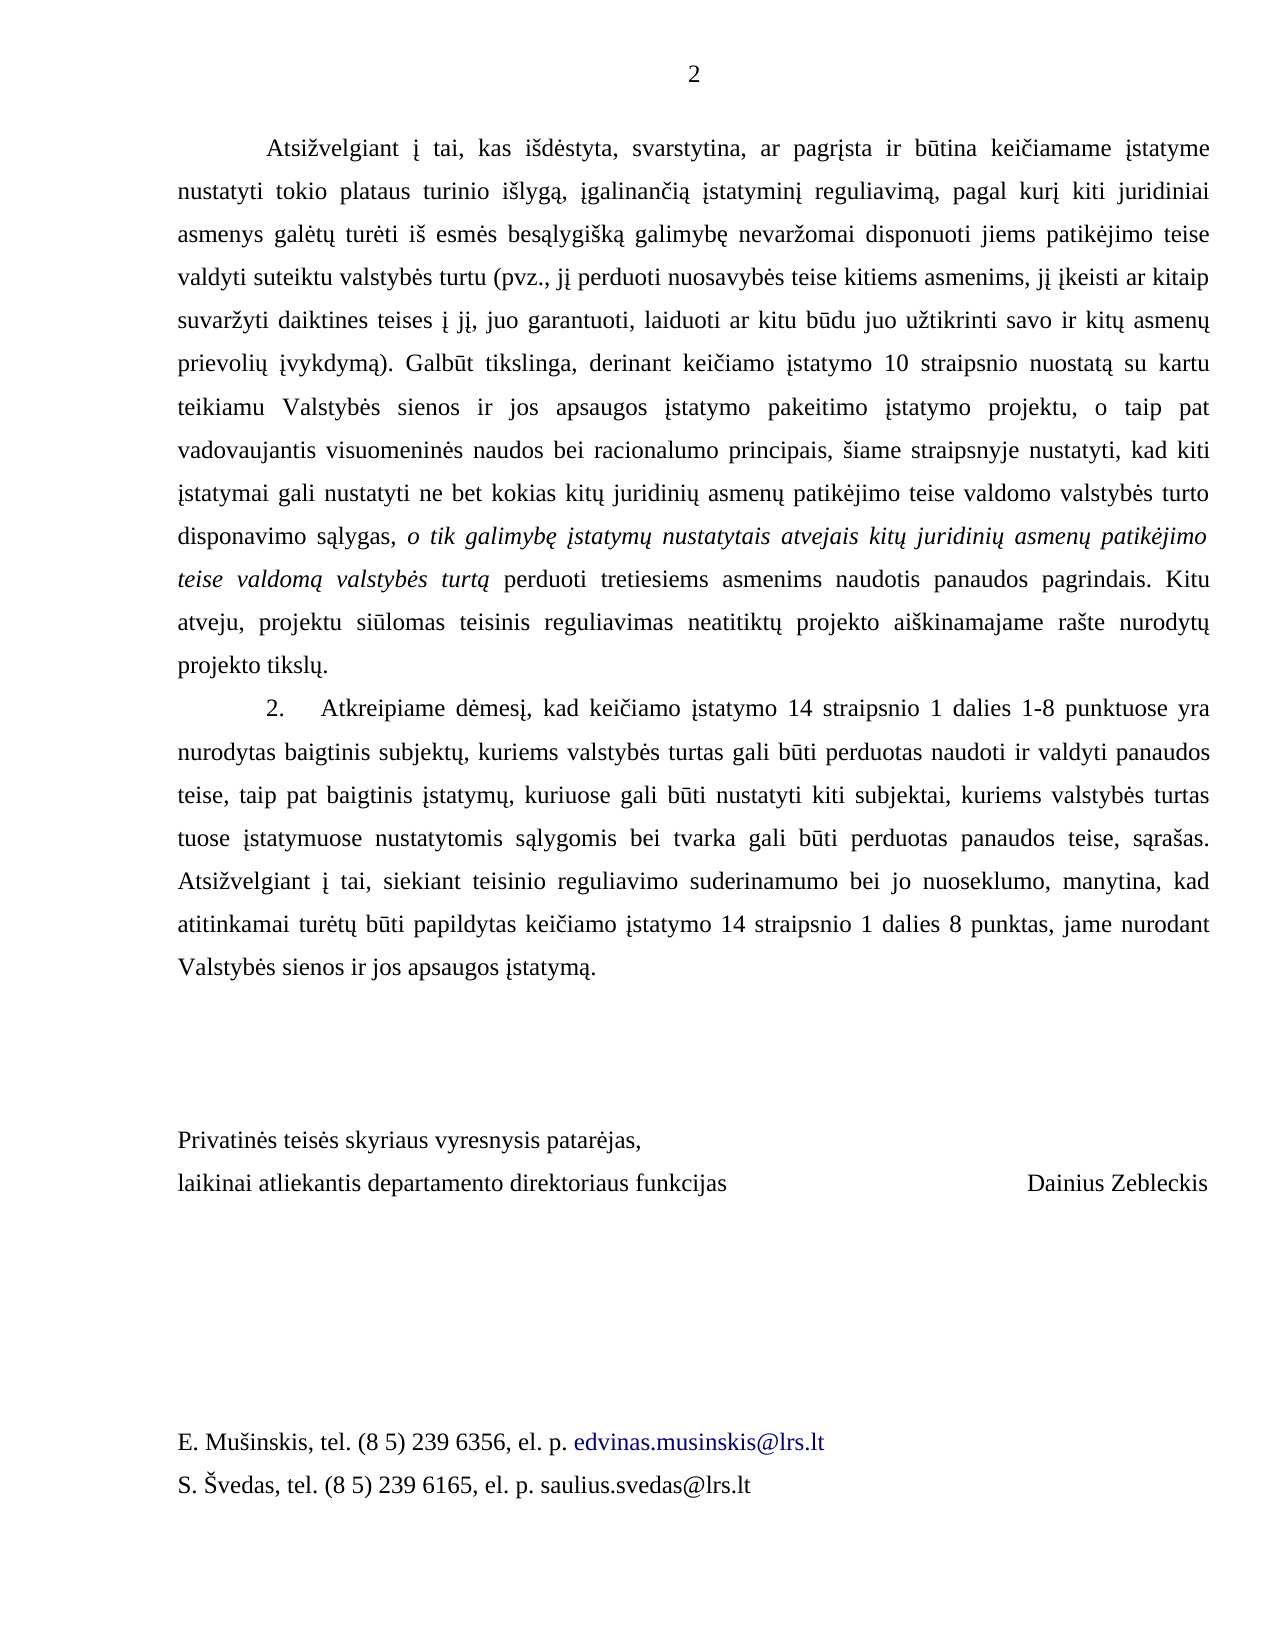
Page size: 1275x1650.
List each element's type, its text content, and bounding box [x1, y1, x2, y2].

text E. Mušinskis, tel. (8 5) 239 6356, el. p. edvinas.musinskis@lrs.lt [177, 1427, 1211, 1455]
text laikinai atliekantis departamento direktoriaus funkcijas Dainius Zebleckis [177, 1168, 1211, 1197]
list Atkreipiame dėmesį, kad keičiamo įstatymo 14 straipsnio 1 dalies 1-8 punktuose yra nurodytas baigtinis subjektų, kuriems valstybės turtas gali būti perduotas naudoti ir valdyti panaudos teise, taip pat baigtinis įstatymų, kuriuose gali būti nustatyti kiti subjektai, kuriems valstybės turtas tuose įstatymuose nustatytomis sąlygomis bei tvarka gali būti perduotas panaudos teise, sąrašas. Atsižvelgiant į tai, siekiant teisinio reguliavimo suderinamumo bei jo nuoseklumo, manytina, kad atitinkamai turėtų būti papildytas keičiamo įstatymo 14 straipsnio 1 dalies 8 punktas, jame nurodant Valstybės sienos ir jos apsaugos įstatymą. [177, 693, 1211, 981]
text S. Švedas, tel. (8 5) 239 6165, el. p. saulius.svedas@lrs.lt [177, 1470, 1211, 1498]
text Atsižvelgiant į tai, kas išdėstyta, svarstytina, ar pagrįsta ir būtina keičiamame įstatyme nustatyti tokio plataus turinio išlygą, įgalinančią įstatyminį reguliavimą, pagal kurį kiti juridiniai asmenys galėtų turėti iš esmės besąlygišką galimybę nevaržomai disponuoti jiems patikėjimo teise valdyti suteiktu valstybės turtu (pvz., jį perduoti nuosavybės teise kitiems asmenims, jį įkeisti ar kitaip suvaržyti daiktines teises į jį, juo garantuoti, laiduoti ar kitu būdu juo užtikrinti savo ir kitų asmenų prievolių įvykdymą). Galbūt tikslinga, derinant keičiamo įstatymo 10 straipsnio nuostatą su kartu teikiamu Valstybės sienos ir jos apsaugos įstatymo pakeitimo įstatymo projektu, o taip pat vadovaujantis visuomeninės naudos bei racionalumo principais, šiame straipsnyje nustatyti, kad kiti įstatymai gali nustatyti ne bet kokias kitų juridinių asmenų patikėjimo teise valdomo valstybės turto disponavimo sąlygas, o tik galimybę įstatymų nustatytais atvejais kitų juridinių asmenų patikėjimo teise valdomą valstybės turtą perduoti tretiesiems asmenims naudotis panaudos pagrindais. Kitu atveju, projektu siūlomas teisinis reguliavimas neatitiktų projekto aiškinamajame rašte nurodytų projekto tikslų. [177, 133, 1211, 679]
text Privatinės teisės skyriaus vyresnysis patarėjas, [177, 1125, 1211, 1153]
